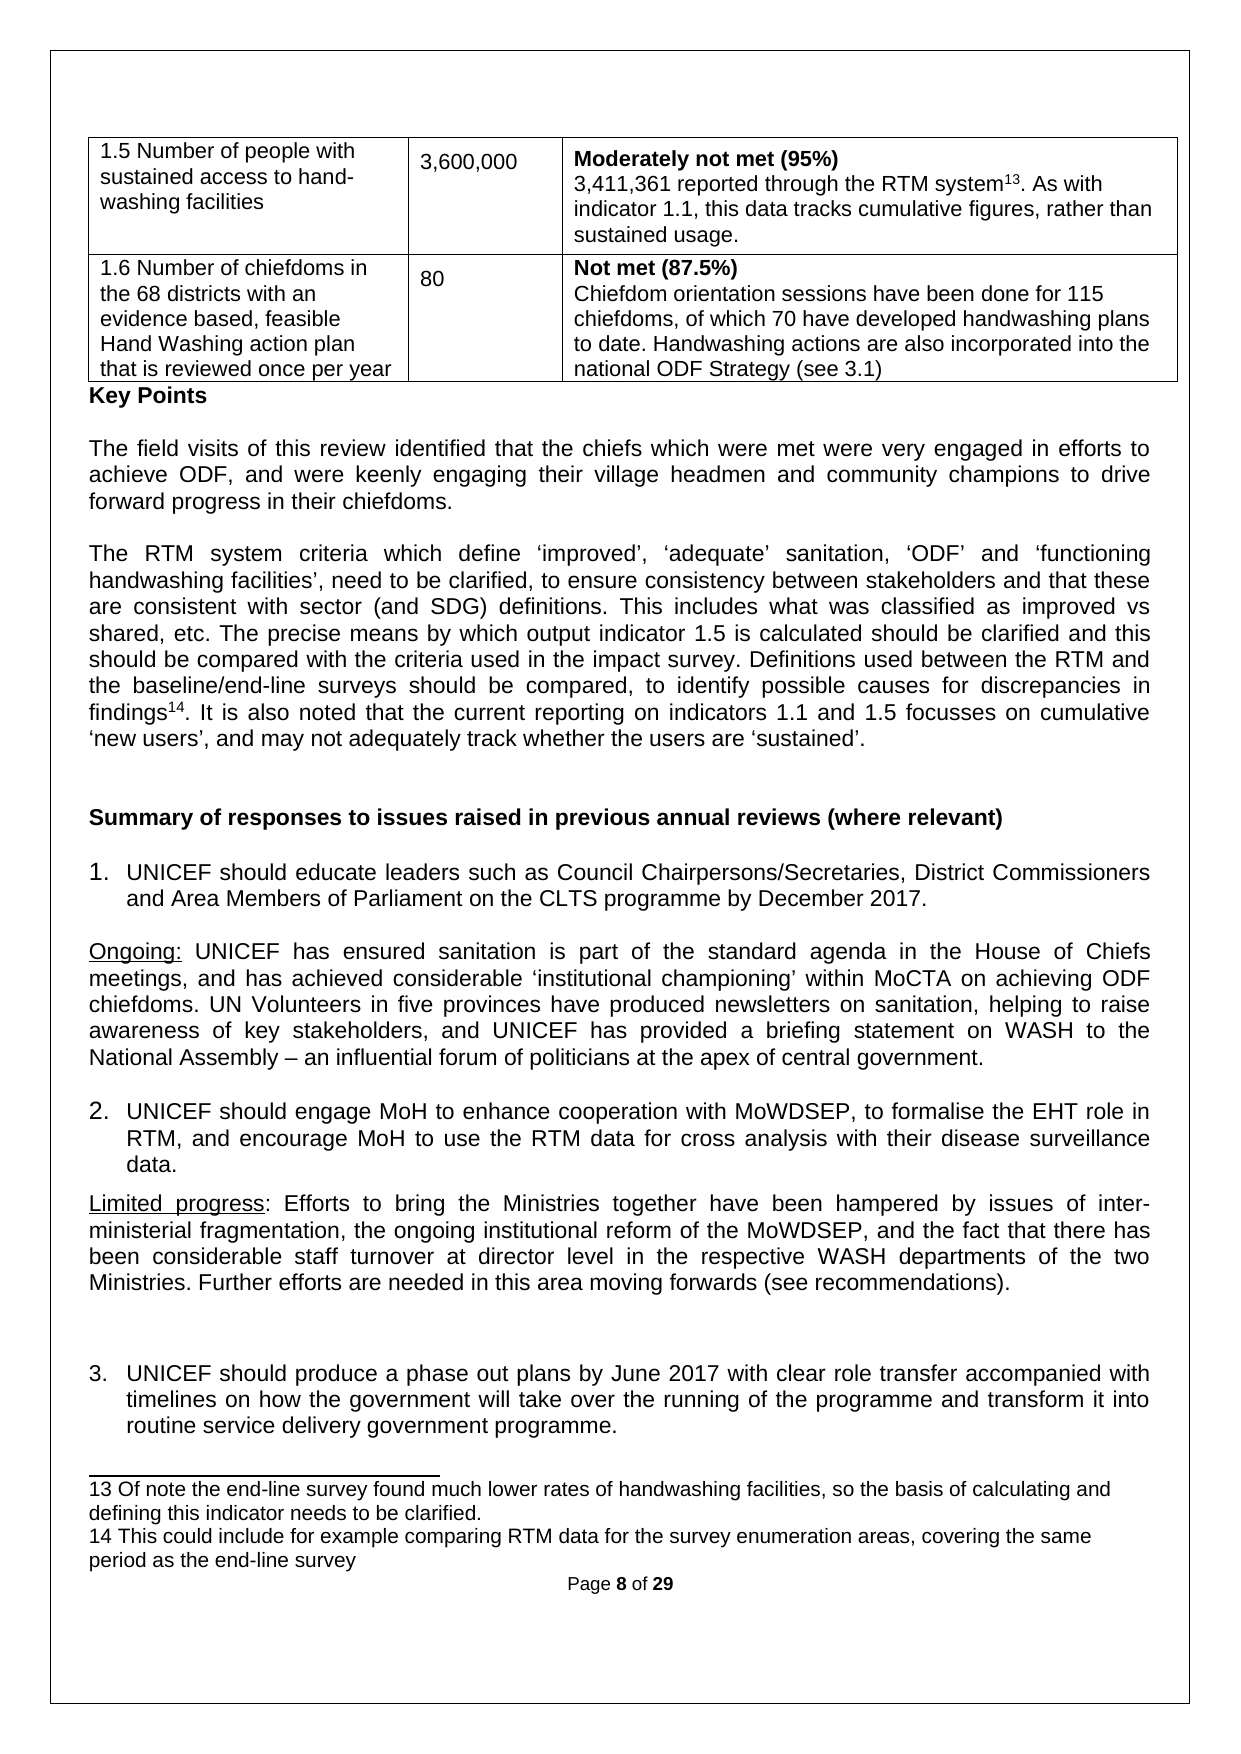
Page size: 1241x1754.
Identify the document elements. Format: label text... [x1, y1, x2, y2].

list UNICEF should educate leaders such as Council Chairpersons/Secretaries, District Commissioners and Area Members of Parliament on the CLTS programme by December 2017. [89, 857, 1152, 912]
table_cell 1.5 Number of people with sustained access to hand-washing facilities [89, 138, 408, 254]
text Limited progress: Efforts to bring the Ministries together have been hampered by issues of inter-ministerial fragmentation, the ongoing institutional reform of the MoWDSEP, and the fact that there has been considerable staff turnover at director level in the respective WASH departments of the two Ministries. Further efforts are needed in this area moving forwards (see recommendations). [89, 1190, 1152, 1296]
table_cell Not met (87.5%) Chiefdom orientation sessions have been done for 115 chiefdoms, of which 70 have developed handwashing plans to date. Handwashing actions are also incorporated into the national ODF Strategy (see 3.1) [563, 255, 1177, 381]
list UNICEF should engage MoH to enhance cooperation with MoWDSEP, to formalise the EHT role in RTM, and encourage MoH to use the RTM data for cross analysis with their disease surveillance data. [89, 1096, 1152, 1178]
table_cell 3,600,000 [409, 138, 562, 254]
table_cell Moderately not met (95%) 3,411,361 reported through the RTM system. As with indicator 1.1, this data tracks cumulative figures, rather than sustained usage. [563, 138, 1177, 254]
text This could include for example comparing RTM data for the survey enumeration areas, covering the same period as the end-line survey [89, 1524, 1152, 1572]
text The field visits of this review identified that the chiefs which were met were very engaged in efforts to achieve ODF, and were keenly engaging their village headmen and community champions to drive forward progress in their chiefdoms. [89, 435, 1152, 514]
text Ongoing: UNICEF has ensured sanitation is part of the standard agenda in the House of Chiefs meetings, and has achieved considerable ‘institutional championing’ within MoCTA on achieving ODF chiefdoms. UN Volunteers in five provinces have produced newsletters on sanitation, helping to raise awareness of key stakeholders, and UNICEF has provided a briefing statement on WASH to the National Assembly – an influential forum of politicians at the apex of central government. [89, 938, 1152, 1070]
table_cell 80 [409, 255, 562, 381]
list UNICEF should produce a phase out plans by June 2017 with clear role transfer accompanied with timelines on how the government will take over the running of the programme and transform it into routine service delivery government programme. [89, 1359, 1152, 1438]
text The RTM system criteria which define ‘improved’, ‘adequate’ sanitation, ‘ODF’ and ‘functioning handwashing facilities’, need to be clarified, to ensure consistency between stakeholders and that these are consistent with sector (and SDG) definitions. This includes what was classified as improved vs shared, etc. The precise means by which output indicator 1.5 is calculated should be clarified and this should be compared with the criteria used in the impact survey. Definitions used between the RTM and the baseline/end-line surveys should be compared, to identify possible causes for discrepancies in findings. It is also noted that the current reporting on indicators 1.1 and 1.5 focusses on cumulative ‘new users’, and may not adequately track whether the users are ‘sustained’. [89, 540, 1152, 751]
text Summary of responses to issues raised in previous annual reviews (where relevant) [89, 804, 1152, 830]
table_cell 1.6 Number of chiefdoms in the 68 districts with an evidence based, feasible Hand Washing action plan that is reviewed once per year [89, 255, 408, 381]
text Key Points [89, 382, 1152, 409]
